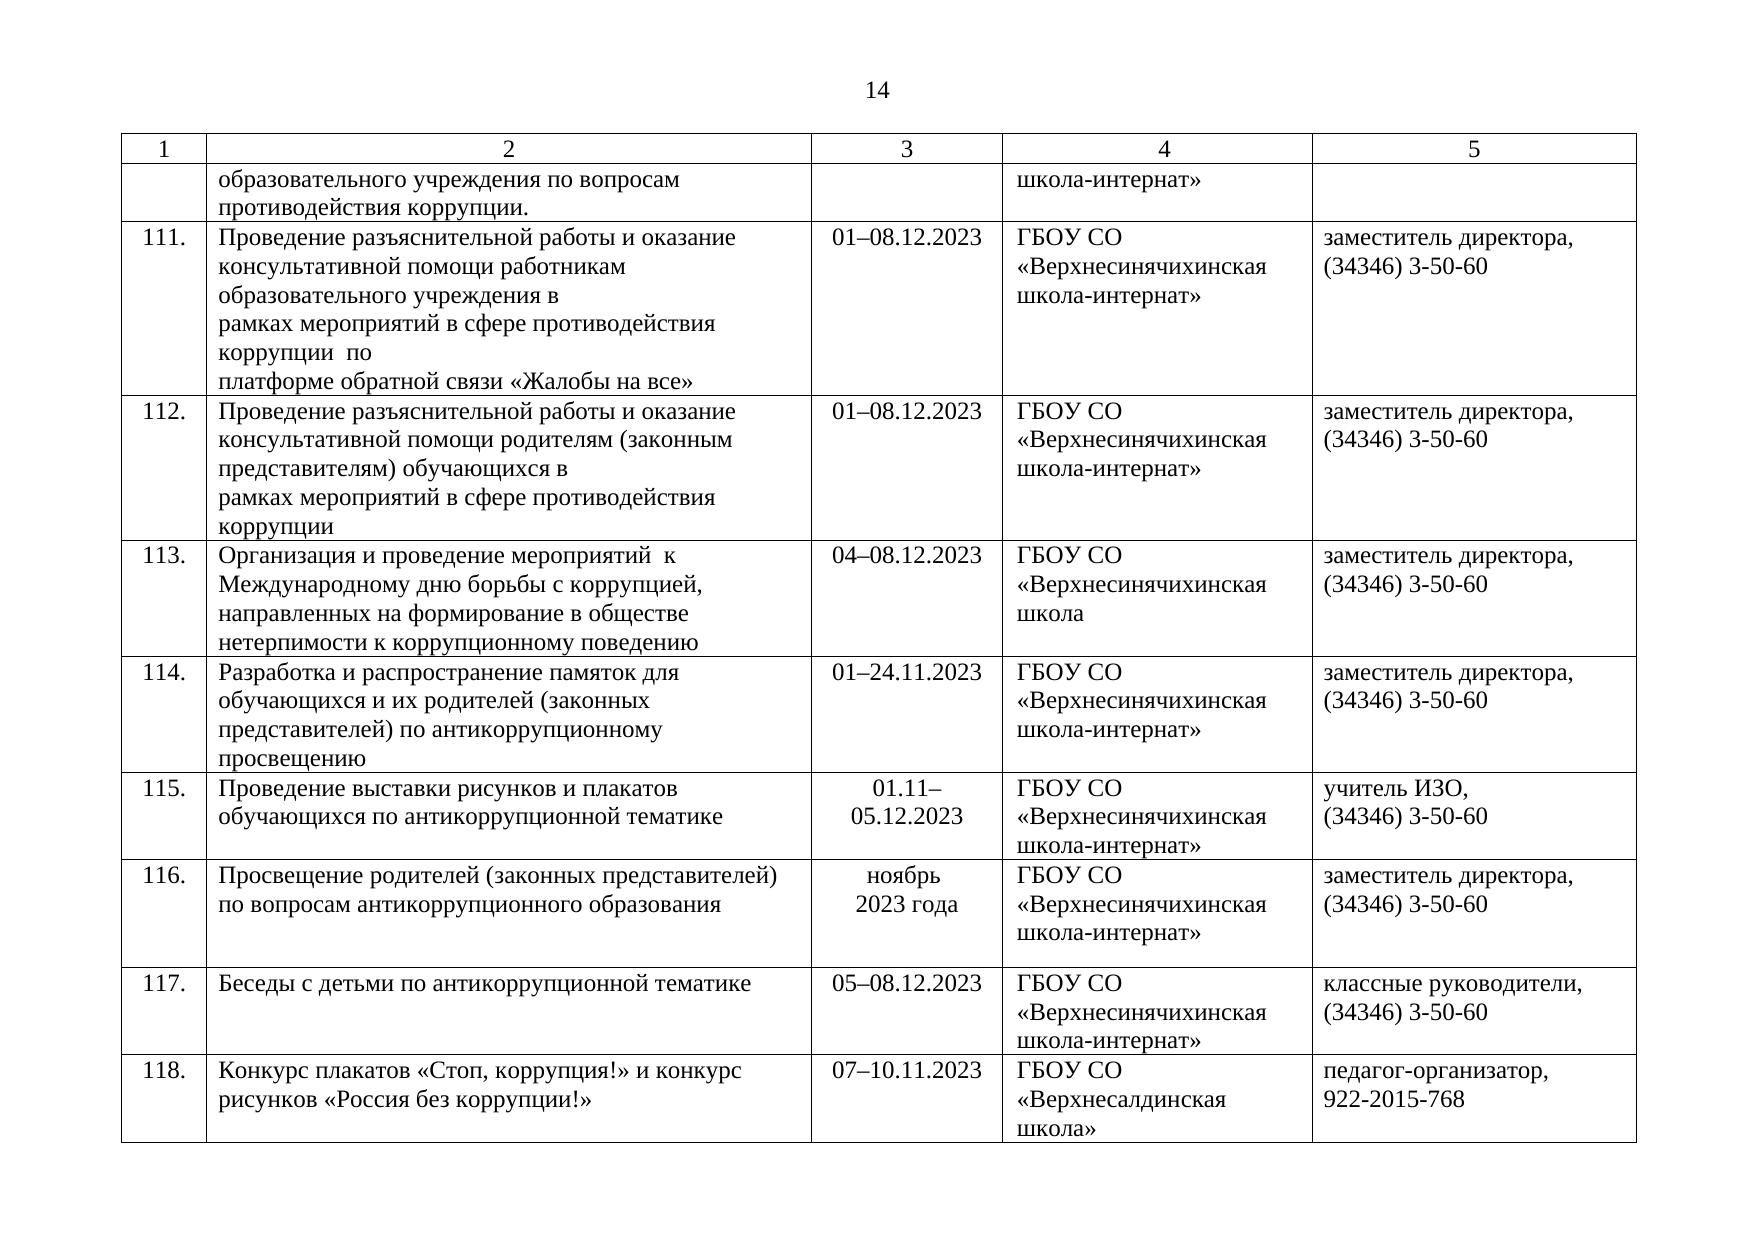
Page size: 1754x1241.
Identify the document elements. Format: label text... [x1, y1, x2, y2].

table_cell 01–08.12.2023 [812, 396, 1002, 539]
table_cell [122, 1055, 206, 1142]
table_cell [122, 773, 206, 859]
table_cell заместитель директора, (34346) 3-50-60 [1313, 222, 1636, 395]
table_cell ГБОУ СО «Верхнесинячихинская школа-интернат» [1003, 396, 1312, 539]
table_cell образовательного учреждения по вопросам противодействия коррупции. [207, 164, 811, 221]
table_cell [117, 163, 121, 221]
table_cell [117, 395, 121, 539]
table_cell [122, 396, 206, 539]
table_cell 05–08.12.2023 [812, 968, 1002, 1054]
table_cell Проведение разъяснительной работы и оказание консультативной помощи родителям (законным представителям) обучающихся в рамках мероприятий в сфере противодействия коррупции [207, 396, 811, 539]
table_cell заместитель директора, (34346) 3-50-60 [1313, 541, 1636, 656]
table_cell [117, 967, 121, 1054]
table_cell [117, 772, 121, 859]
table_header 2 [207, 134, 811, 163]
table_cell [122, 222, 206, 395]
table_header [117, 133, 121, 163]
table_cell ГБОУ СО «Верхнесинячихинская школа-интернат» [1003, 968, 1312, 1054]
table_cell Беседы с детьми по антикоррупционной тематике [207, 968, 811, 1054]
table_cell заместитель директора, (34346) 3-50-60 [1313, 860, 1636, 967]
table_cell Просвещение родителей (законных представителей) по вопросам антикоррупционного образования [207, 860, 811, 967]
table_cell 01–08.12.2023 [812, 222, 1002, 395]
table_cell [117, 656, 121, 772]
table_cell ГБОУ СО «Верхнесинячихинская школа [1003, 541, 1312, 656]
table_cell Проведение выставки рисунков и плакатов обучающихся по антикоррупционной тематике [207, 773, 811, 859]
table_cell 01–24.11.2023 [812, 657, 1002, 772]
table_cell [122, 164, 206, 221]
table_cell ГБОУ СО «Верхнесинячихинская школа-интернат» [1003, 222, 1312, 395]
table_cell ноябрь 2023 года [812, 860, 1002, 967]
table_cell ГБОУ СО «Верхнесинячихинская школа-интернат» [1003, 657, 1312, 772]
table_cell [117, 859, 121, 967]
table_header 1 [122, 134, 206, 163]
table_header 3 [812, 134, 1002, 163]
table_cell 04–08.12.2023 [812, 541, 1002, 656]
table_cell Организация и проведение мероприятий к Международному дню борьбы с коррупцией, направленных на формирование в обществе нетерпимости к коррупционному поведению [207, 541, 811, 656]
table_cell [1313, 164, 1636, 221]
table_cell [122, 968, 206, 1054]
table_cell [117, 221, 121, 395]
table_cell педагог-организатор, 922-2015-768 [1313, 1055, 1636, 1142]
table_cell Конкурс плакатов «Стоп, коррупция!» и конкурс рисунков «Россия без коррупции!» [207, 1055, 811, 1142]
table_cell 01.11–05.12.2023 [812, 773, 1002, 859]
table_cell [122, 860, 206, 967]
table_cell [122, 657, 206, 772]
table_header 4 [1003, 134, 1312, 163]
table_cell [122, 541, 206, 656]
table_cell ГБОУ СО «Верхнесалдинская школа» [1003, 1055, 1312, 1142]
table_cell заместитель директора, (34346) 3-50-60 [1313, 396, 1636, 539]
table_cell [117, 540, 121, 656]
table_cell ГБОУ СО «Верхнесинячихинская школа-интернат» [1003, 773, 1312, 859]
table_cell заместитель директора, (34346) 3-50-60 [1313, 657, 1636, 772]
table_cell Разработка и распространение памяток для обучающихся и их родителей (законных представителей) по антикоррупционному просвещению [207, 657, 811, 772]
table_cell ГБОУ СО «Верхнесинячихинская школа-интернат» [1003, 860, 1312, 967]
table_cell учитель ИЗО, (34346) 3-50-60 [1313, 773, 1636, 859]
table_cell Проведение разъяснительной работы и оказание консультативной помощи работникам образовательного учреждения в рамках мероприятий в сфере противодействия коррупции по платформе обратной связи «Жалобы на все» [207, 222, 811, 395]
table_cell школа-интернат» [1003, 164, 1312, 221]
table_cell [117, 1054, 121, 1142]
table_header 5 [1313, 134, 1636, 163]
table_cell классные руководители, (34346) 3-50-60 [1313, 968, 1636, 1054]
table_cell [812, 164, 1002, 221]
table_cell 07–10.11.2023 [812, 1055, 1002, 1142]
